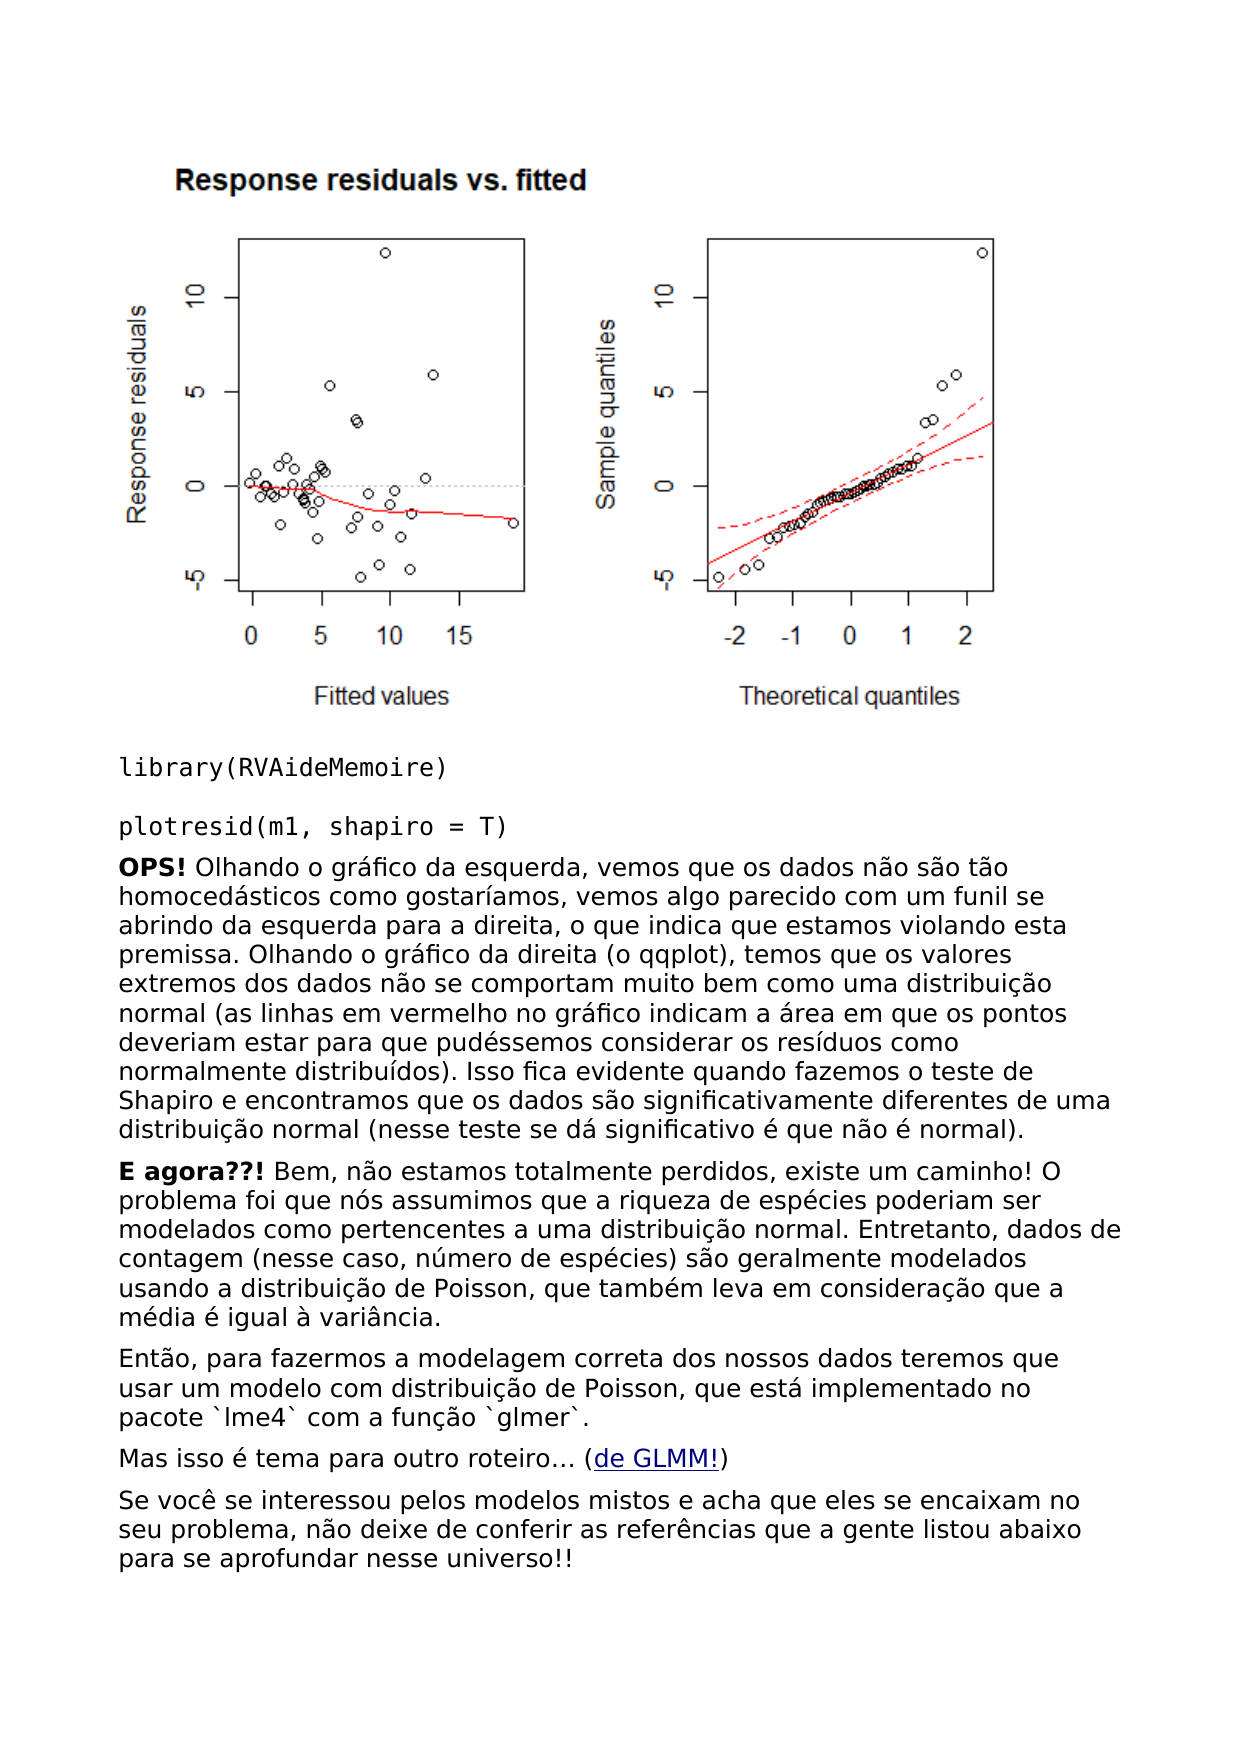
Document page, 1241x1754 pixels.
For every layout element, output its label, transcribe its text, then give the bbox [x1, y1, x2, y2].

text OPS! Olhando o gráfico da esquerda, vemos que os dados não são tão homocedásticos como gostaríamos, vemos algo parecido com um funil se abrindo da esquerda para a direita, o que indica que estamos violando esta premissa. Olhando o gráfico da direita (o qqplot), temos que os valores extremos dos dados não se comportam muito bem como uma distribuição normal (as linhas em vermelho no gráfico indicam a área em que os pontos deveriam estar para que pudéssemos considerar os resíduos como normalmente distribuídos). Isso fica evidente quando fazemos o teste de Shapiro e encontramos que os dados são significativamente diferentes de uma distribuição normal (nesse teste se dá significativo é que não é normal). [118, 853, 1122, 1144]
picture [118, 118, 1056, 742]
text Se você se interessou pelos modelos mistos e acha que eles se encaixam no seu problema, não deixe de conferir as referências que a gente listou abaixo para se aprofundar nesse universo!! [118, 1486, 1122, 1574]
text library(RVAideMemoire) plotresid(m1, shapiro = T) [118, 754, 1122, 841]
text E agora??! Bem, não estamos totalmente perdidos, existe um caminho! O problema foi que nós assumimos que a riqueza de espécies poderiam ser modelados como pertencentes a uma distribuição normal. Entretanto, dados de contagem (nesse caso, número de espécies) são geralmente modelados usando a distribuição de Poisson, que também leva em consideração que a média é igual à variância. [118, 1157, 1122, 1332]
text Então, para fazermos a modelagem correta dos nossos dados teremos que usar um modelo com distribuição de Poisson, que está implementado no pacote `lme4` com a função `glmer`. [118, 1344, 1122, 1432]
text Mas isso é tema para outro roteiro… (de GLMM!) [118, 1444, 1122, 1474]
